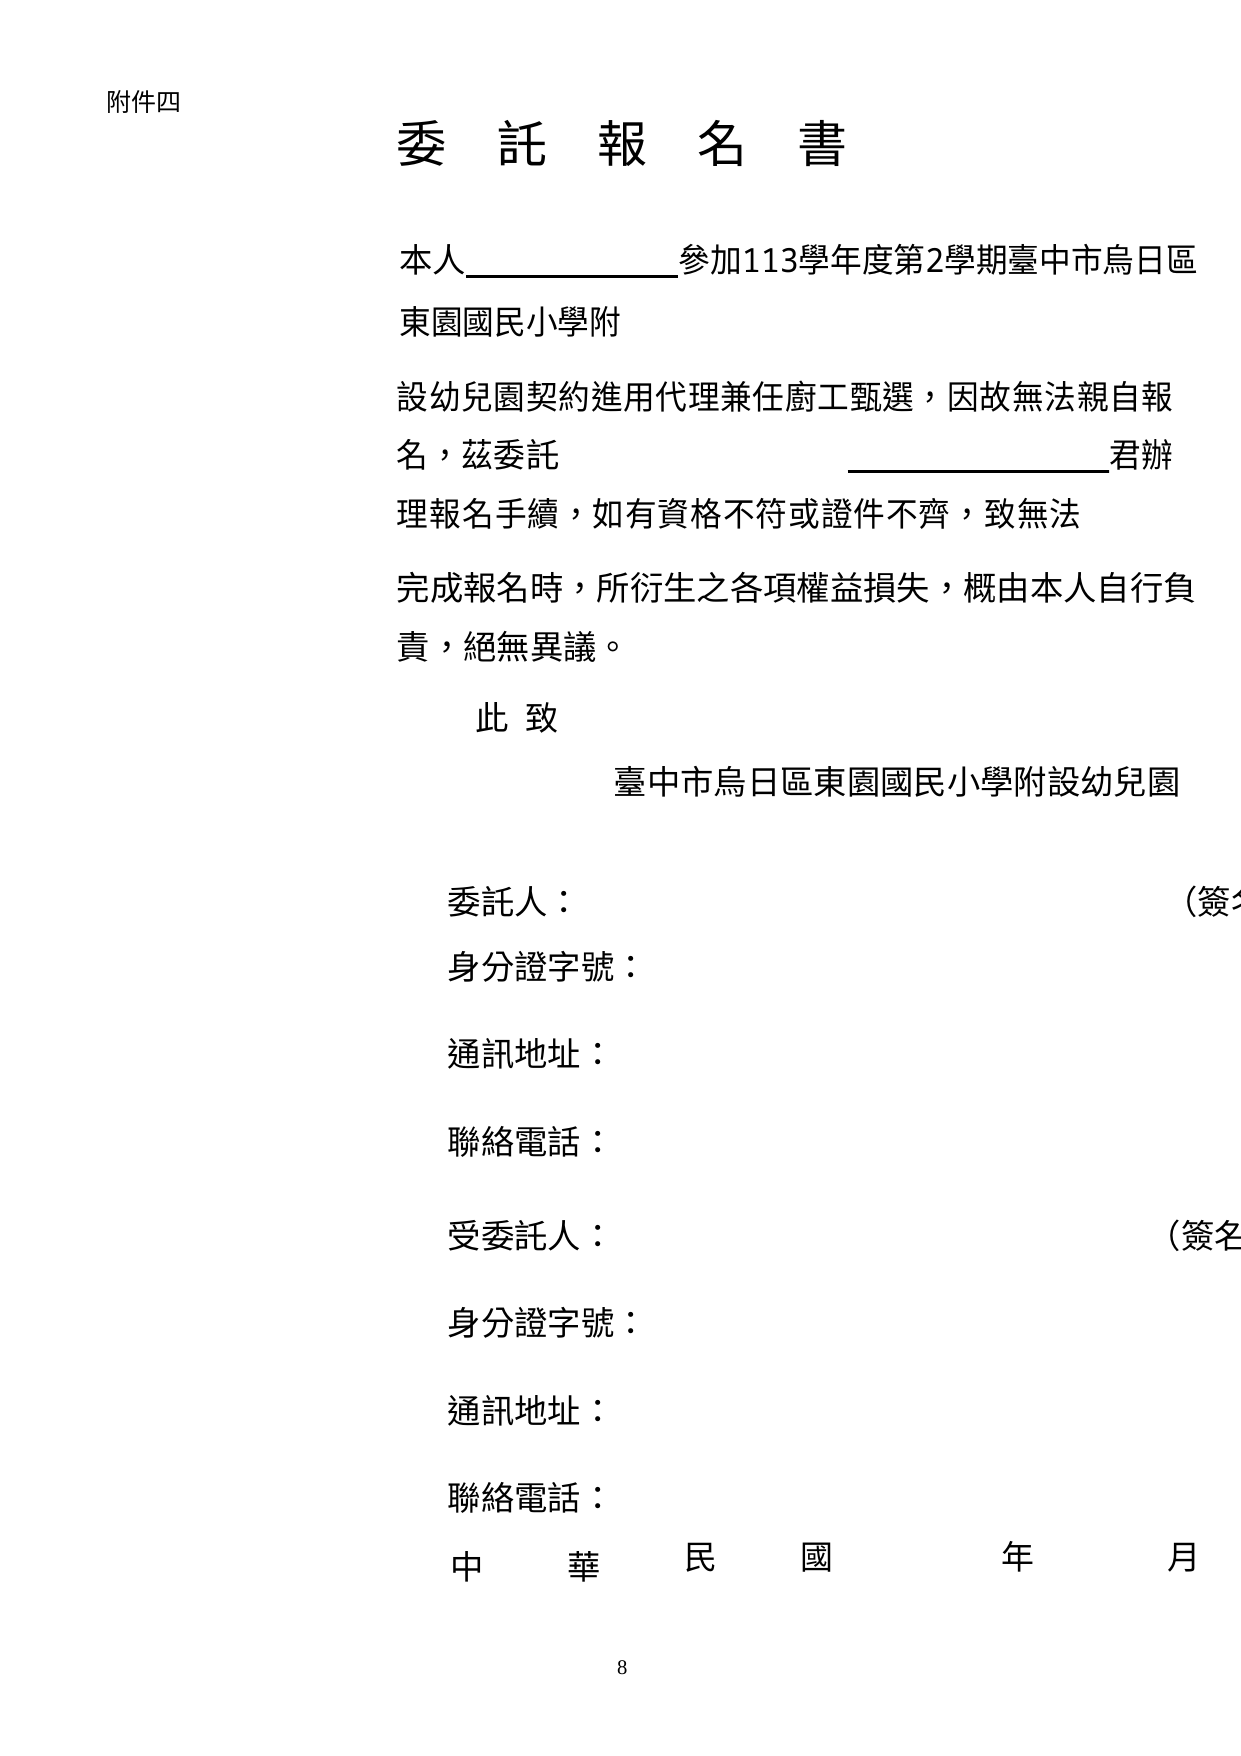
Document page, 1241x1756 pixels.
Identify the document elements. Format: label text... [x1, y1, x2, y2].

table_cell [759, 1380, 859, 1467]
table_cell 民 [666, 1468, 759, 1614]
table_cell [984, 936, 1091, 1024]
text 委 託 報 名 書 [397, 104, 1205, 177]
table_header [759, 876, 859, 936]
table_cell [859, 1024, 984, 1111]
table_header [666, 876, 759, 936]
table_header 委託人： [442, 876, 666, 936]
table_cell [1091, 1293, 1241, 1380]
table_cell [666, 1024, 759, 1111]
table_cell [666, 1111, 759, 1202]
table_cell [984, 1202, 1091, 1292]
table_cell [759, 1202, 859, 1292]
table_cell [984, 1380, 1091, 1467]
table_cell [859, 1468, 984, 1614]
table_cell 身分證字號： [442, 936, 666, 1024]
table_cell [1091, 1380, 1241, 1467]
table_cell 月 日 [1091, 1468, 1241, 1614]
table_cell 通訊地址： [442, 1024, 666, 1111]
table_cell [859, 936, 984, 1024]
subtitle 本人 參加113學年度第2學期臺中市烏日區東園國民小學附 [399, 224, 1205, 346]
table_cell [859, 1380, 984, 1467]
table_cell 聯絡電話： 中 華 [442, 1468, 666, 1614]
table_cell [759, 936, 859, 1024]
table_cell [759, 1293, 859, 1380]
text 附件四 [106, 75, 186, 120]
table_cell 身分證字號： [442, 1293, 666, 1380]
table_cell [859, 1293, 984, 1380]
table_cell 年 [984, 1468, 1091, 1614]
text 設幼兒園契約進用代理兼任廚工甄選，因故無法親自報名，茲委託 君辦理報名手續，如有資格不符或證件不齊，致無法 [397, 363, 1205, 538]
table_cell 受委託人： [442, 1202, 666, 1292]
table_cell [666, 1380, 759, 1467]
table_cell 通訊地址： [442, 1380, 666, 1467]
table_header [984, 876, 1091, 936]
table_cell [666, 1293, 759, 1380]
table_header （簽名並蓋章） [1091, 876, 1241, 936]
table_cell [1091, 936, 1241, 1024]
table_cell 國 [759, 1468, 859, 1614]
table_cell [759, 1024, 859, 1111]
table_cell [984, 1024, 1091, 1111]
table_cell [859, 1202, 984, 1292]
text 此 致 [475, 686, 1205, 741]
table_header [859, 876, 984, 936]
table_cell [759, 1111, 859, 1202]
table_cell [666, 936, 759, 1024]
table_cell [1091, 1024, 1241, 1111]
text 臺中市烏日區東園國民小學附設幼兒園 [613, 741, 1205, 808]
table_cell 聯絡電話： [442, 1111, 666, 1202]
text 完成報名時，所衍生之各項權益損失，概由本人自行負責，絕無異議。 [397, 554, 1205, 671]
table_cell [984, 1111, 1091, 1202]
table_cell [859, 1111, 984, 1202]
table_cell （簽名並蓋章） [1091, 1202, 1241, 1292]
table_cell [1091, 1111, 1241, 1202]
table_cell [666, 1202, 759, 1292]
table_cell [984, 1293, 1091, 1380]
